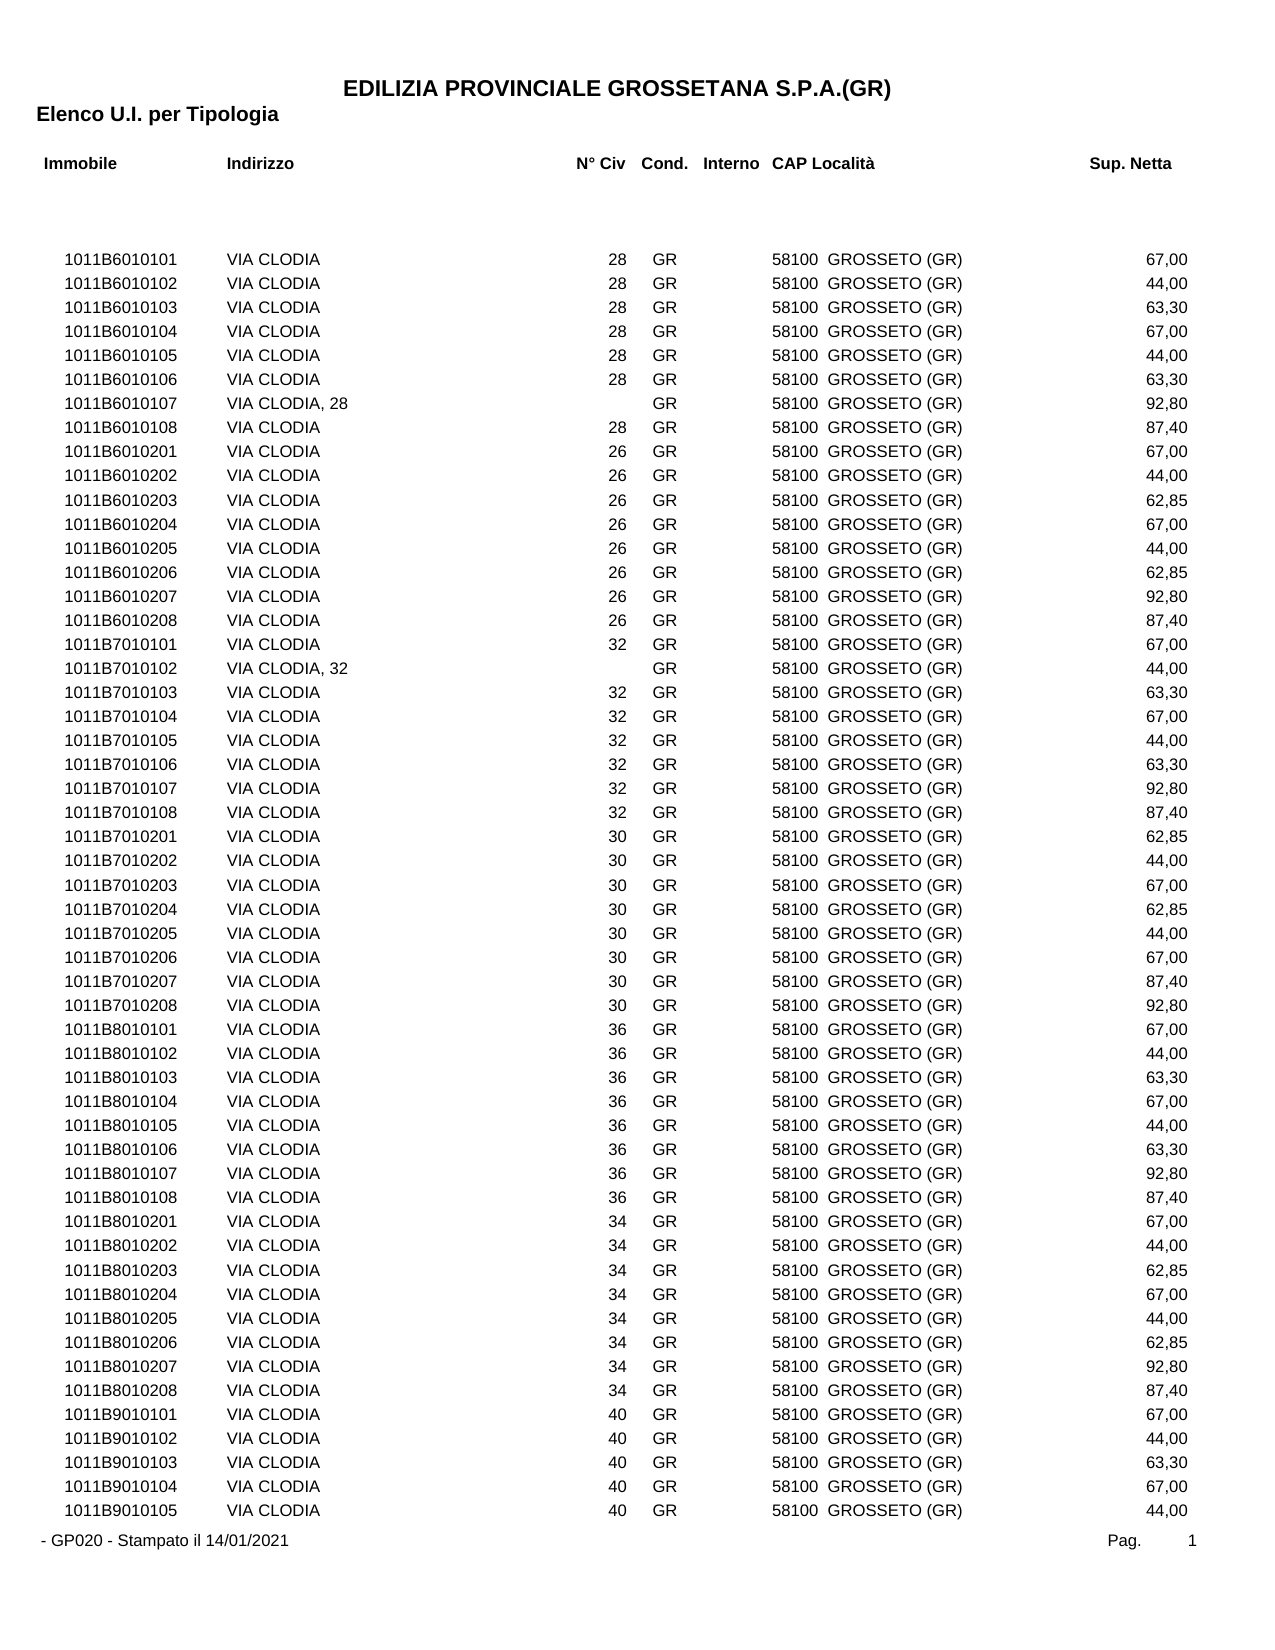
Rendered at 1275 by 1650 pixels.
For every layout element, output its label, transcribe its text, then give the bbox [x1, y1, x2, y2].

text 1011B6010107 VIA CLODIA, 28 GR 58100 GROSSETO (GR) 92,80 [25, 390, 1250, 414]
text 1011B6010207 VIA CLODIA 26 GR 58100 GROSSETO (GR) 92,80 [25, 583, 1250, 607]
text 1011B8010108 VIA CLODIA 36 GR 58100 GROSSETO (GR) 87,40 [25, 1184, 1250, 1208]
text 1011B7010103 VIA CLODIA 32 GR 58100 GROSSETO (GR) 63,30 [25, 679, 1250, 703]
text 1011B8010201 VIA CLODIA 34 GR 58100 GROSSETO (GR) 67,00 [25, 1208, 1250, 1232]
text 1011B6010103 VIA CLODIA 28 GR 58100 GROSSETO (GR) 63,30 [25, 294, 1250, 318]
text 1011B9010101 VIA CLODIA 40 GR 58100 GROSSETO (GR) 67,00 [25, 1401, 1250, 1425]
text 1011B7010106 VIA CLODIA 32 GR 58100 GROSSETO (GR) 63,30 [25, 751, 1250, 775]
text 1011B6010204 VIA CLODIA 26 GR 58100 GROSSETO (GR) 67,00 [25, 511, 1250, 534]
text 1011B6010201 VIA CLODIA 26 GR 58100 GROSSETO (GR) 67,00 [25, 438, 1250, 462]
text 1011B6010108 VIA CLODIA 28 GR 58100 GROSSETO (GR) 87,40 [25, 414, 1250, 438]
text 1011B7010105 VIA CLODIA 32 GR 58100 GROSSETO (GR) 44,00 [25, 727, 1250, 751]
text 1011B6010206 VIA CLODIA 26 GR 58100 GROSSETO (GR) 62,85 [25, 559, 1250, 583]
text 1011B8010103 VIA CLODIA 36 GR 58100 GROSSETO (GR) 63,30 [25, 1064, 1250, 1088]
text 1011B6010208 VIA CLODIA 26 GR 58100 GROSSETO (GR) 87,40 [25, 607, 1250, 631]
text 1011B7010203 VIA CLODIA 30 GR 58100 GROSSETO (GR) 67,00 [25, 871, 1250, 896]
text 1011B6010105 VIA CLODIA 28 GR 58100 GROSSETO (GR) 44,00 [25, 342, 1250, 366]
text 1011B8010202 VIA CLODIA 34 GR 58100 GROSSETO (GR) 44,00 [25, 1232, 1250, 1256]
text 1011B9010102 VIA CLODIA 40 GR 58100 GROSSETO (GR) 44,00 [25, 1425, 1250, 1449]
text 1011B7010207 VIA CLODIA 30 GR 58100 GROSSETO (GR) 87,40 [25, 968, 1250, 992]
text 1011B6010205 VIA CLODIA 26 GR 58100 GROSSETO (GR) 44,00 [25, 534, 1250, 559]
text 1011B7010206 VIA CLODIA 30 GR 58100 GROSSETO (GR) 67,00 [25, 944, 1250, 968]
text 1011B9010105 VIA CLODIA 40 GR 58100 GROSSETO (GR) 44,00 [25, 1497, 1250, 1521]
text 1011B9010104 VIA CLODIA 40 GR 58100 GROSSETO (GR) 67,00 [25, 1473, 1250, 1497]
text 1011B7010102 VIA CLODIA, 32 GR 58100 GROSSETO (GR) 44,00 [25, 655, 1250, 679]
text 1011B8010105 VIA CLODIA 36 GR 58100 GROSSETO (GR) 44,00 [25, 1112, 1250, 1136]
text 1011B6010104 VIA CLODIA 28 GR 58100 GROSSETO (GR) 67,00 [25, 318, 1250, 342]
text 1011B6010101 VIA CLODIA 28 GR 58100 GROSSETO (GR) 67,00 [25, 246, 1250, 270]
text 1011B8010206 VIA CLODIA 34 GR 58100 GROSSETO (GR) 62,85 [25, 1329, 1250, 1353]
text 1011B8010203 VIA CLODIA 34 GR 58100 GROSSETO (GR) 62,85 [25, 1256, 1250, 1281]
text 1011B8010204 VIA CLODIA 34 GR 58100 GROSSETO (GR) 67,00 [25, 1281, 1250, 1304]
text 1011B7010104 VIA CLODIA 32 GR 58100 GROSSETO (GR) 67,00 [25, 703, 1250, 727]
text 1011B7010204 VIA CLODIA 30 GR 58100 GROSSETO (GR) 62,85 [25, 896, 1250, 919]
text 1011B7010107 VIA CLODIA 32 GR 58100 GROSSETO (GR) 92,80 [25, 775, 1250, 799]
text 1011B8010106 VIA CLODIA 36 GR 58100 GROSSETO (GR) 63,30 [25, 1136, 1250, 1160]
text 1011B7010202 VIA CLODIA 30 GR 58100 GROSSETO (GR) 44,00 [25, 847, 1250, 871]
text 1011B8010101 VIA CLODIA 36 GR 58100 GROSSETO (GR) 67,00 [25, 1016, 1250, 1040]
text 1011B7010201 VIA CLODIA 30 GR 58100 GROSSETO (GR) 62,85 [25, 823, 1250, 847]
text 1011B7010208 VIA CLODIA 30 GR 58100 GROSSETO (GR) 92,80 [25, 992, 1250, 1016]
text 1011B8010205 VIA CLODIA 34 GR 58100 GROSSETO (GR) 44,00 [25, 1304, 1250, 1329]
text 1011B7010205 VIA CLODIA 30 GR 58100 GROSSETO (GR) 44,00 [25, 919, 1250, 944]
text 1011B9010103 VIA CLODIA 40 GR 58100 GROSSETO (GR) 63,30 [25, 1449, 1250, 1473]
text 1011B6010202 VIA CLODIA 26 GR 58100 GROSSETO (GR) 44,00 [25, 462, 1250, 486]
text 1011B8010207 VIA CLODIA 34 GR 58100 GROSSETO (GR) 92,80 [25, 1353, 1250, 1377]
text 1011B6010203 VIA CLODIA 26 GR 58100 GROSSETO (GR) 62,85 [25, 486, 1250, 511]
text 1011B6010106 VIA CLODIA 28 GR 58100 GROSSETO (GR) 63,30 [25, 366, 1250, 390]
text 1011B8010102 VIA CLODIA 36 GR 58100 GROSSETO (GR) 44,00 [25, 1040, 1250, 1064]
text 1011B7010101 VIA CLODIA 32 GR 58100 GROSSETO (GR) 67,00 [25, 631, 1250, 655]
text 1011B8010104 VIA CLODIA 36 GR 58100 GROSSETO (GR) 67,00 [25, 1088, 1250, 1112]
text 1011B7010108 VIA CLODIA 32 GR 58100 GROSSETO (GR) 87,40 [25, 799, 1250, 823]
text 1011B8010208 VIA CLODIA 34 GR 58100 GROSSETO (GR) 87,40 [25, 1377, 1250, 1401]
text 1011B6010102 VIA CLODIA 28 GR 58100 GROSSETO (GR) 44,00 [25, 270, 1250, 294]
text 1011B8010107 VIA CLODIA 36 GR 58100 GROSSETO (GR) 92,80 [25, 1160, 1250, 1184]
